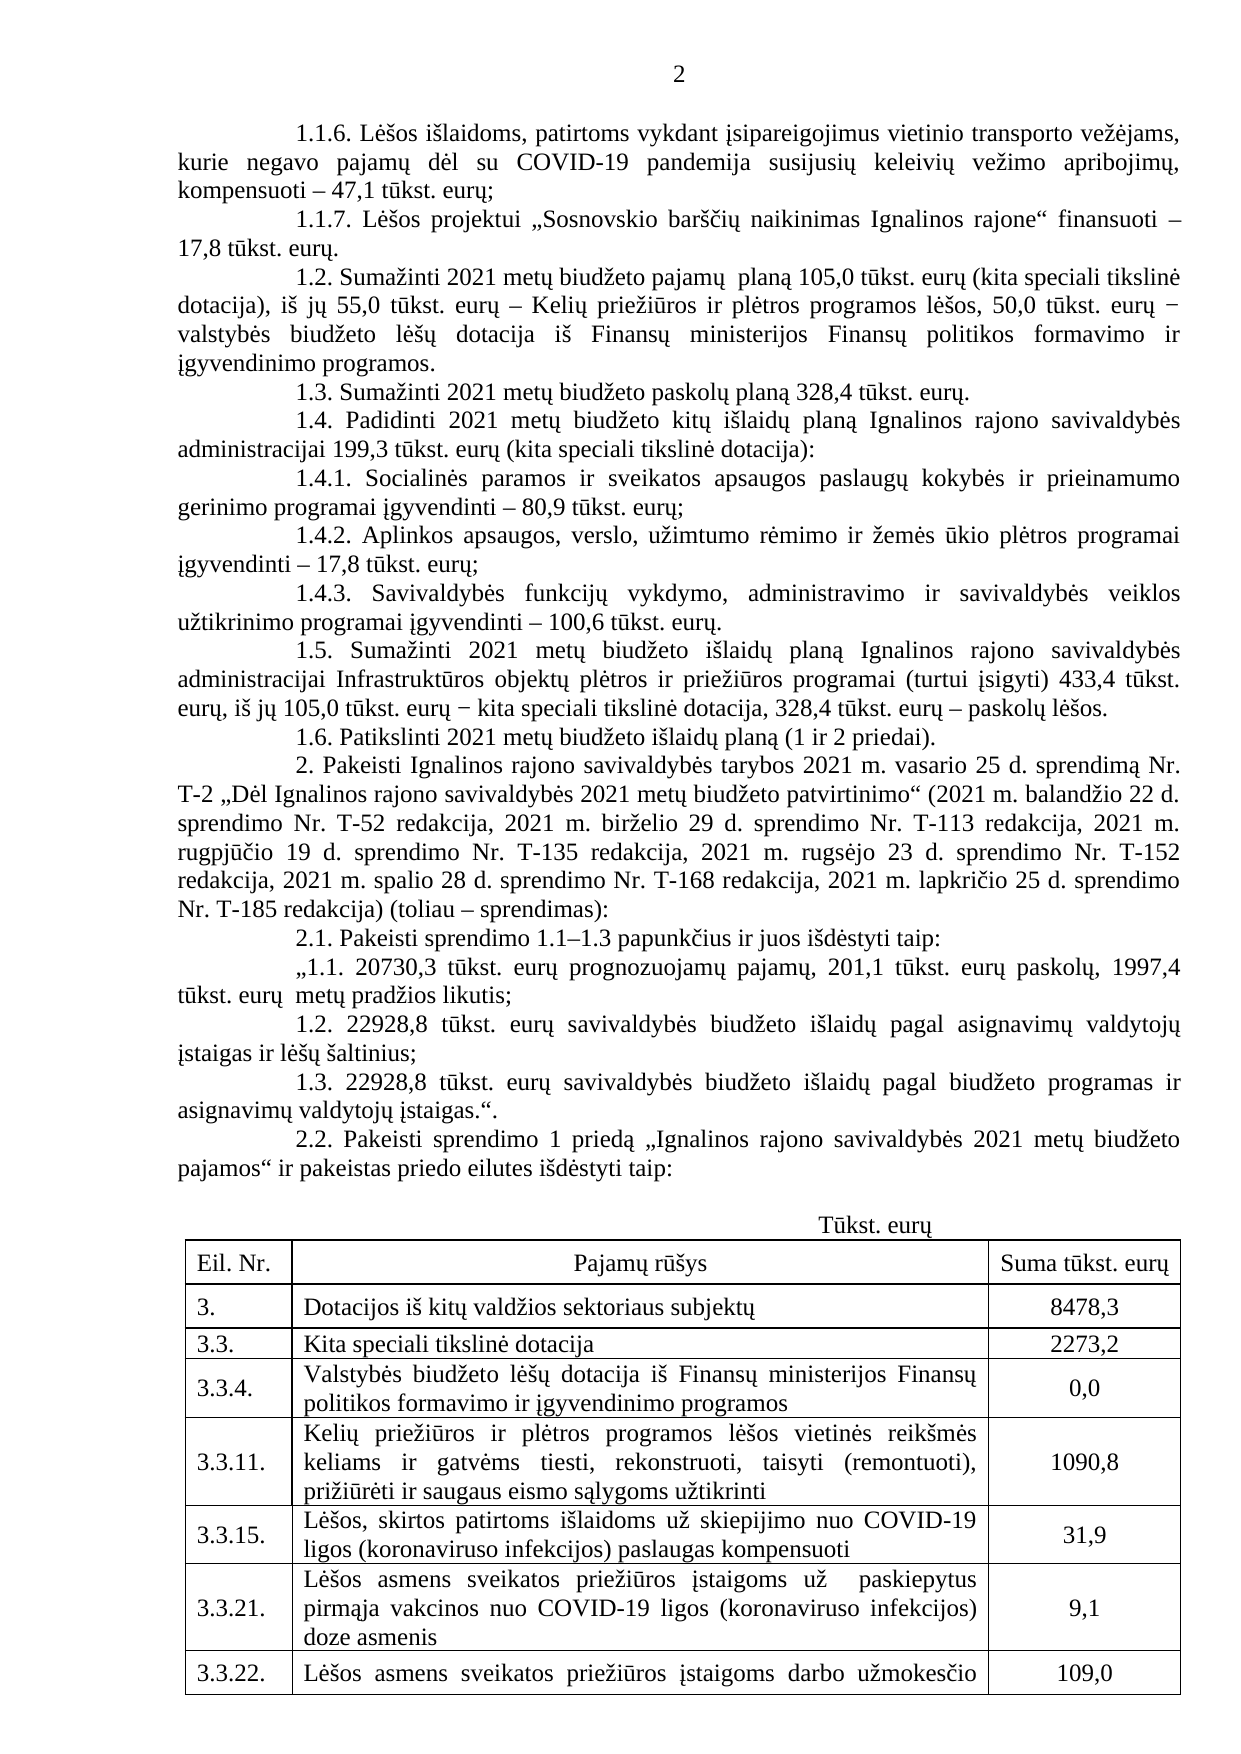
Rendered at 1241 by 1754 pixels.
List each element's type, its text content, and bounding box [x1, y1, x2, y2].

table_cell Lėšos asmens sveikatos priežiūros įstaigoms darbo užmokesčio [293, 1651, 988, 1694]
text 2.1. Pakeisti sprendimo 1.1–1.3 papunkčius ir juos išdėstyti taip: [177, 923, 1181, 952]
table_cell 3. [186, 1285, 291, 1327]
table_cell 31,9 [989, 1506, 1180, 1563]
text 1.3. 22928,8 tūkst. eurų savivaldybės biudžeto išlaidų pagal biudžeto programas ir asignavimų valdytojų įstaigas.“. [177, 1067, 1181, 1124]
text 2.2. Pakeisti sprendimo 1 priedą „Ignalinos rajono savivaldybės 2021 metų biudžeto pajamos“ ir pakeistas priedo eilutes išdėstyti taip: [177, 1124, 1181, 1182]
table_cell 0,0 [989, 1359, 1180, 1417]
table_cell 3.3.15. [186, 1506, 292, 1563]
table_header Suma tūkst. eurų [989, 1241, 1180, 1283]
text 1.3. Sumažinti 2021 metų biudžeto paskolų planą 328,4 tūkst. eurų. [177, 377, 1181, 406]
text 2. Pakeisti Ignalinos rajono savivaldybės tarybos 2021 m. vasario 25 d. sprendimą Nr. T-2 „Dėl Ignalinos rajono savivaldybės 2021 metų biudžeto patvirtinimo“ (2021 m. balandžio 22 d. sprendimo Nr. T-52 redakcija, 2021 m. birželio 29 d. sprendimo Nr. T-113 redakcija, 2021 m. rugpjūčio 19 d. sprendimo Nr. T-135 redakcija, 2021 m. rugsėjo 23 d. sprendimo Nr. T-152 redakcija, 2021 m. spalio 28 d. sprendimo Nr. T-168 redakcija, 2021 m. lapkričio 25 d. sprendimo Nr. T-185 redakcija) (toliau – sprendimas): [177, 751, 1181, 923]
text 1.6. Patikslinti 2021 metų biudžeto išlaidų planą (1 ir 2 priedai). [177, 722, 1181, 751]
text 1.1.7. Lėšos projektui „Sosnovskio barščių naikinimas Ignalinos rajone“ finansuoti – 17,8 tūkst. eurų. [177, 204, 1181, 262]
table_cell 109,0 [989, 1651, 1180, 1694]
table_header Eil. Nr. [186, 1241, 291, 1283]
text 1.4. Padidinti 2021 metų biudžeto kitų išlaidų planą Ignalinos rajono savivaldybės administracijai 199,3 tūkst. eurų (kita speciali tikslinė dotacija): [177, 406, 1181, 463]
text „1.1. 20730,3 tūkst. eurų prognozuojamų pajamų, 201,1 tūkst. eurų paskolų, 1997,4 tūkst. eurų metų pradžios likutis; [177, 952, 1181, 1009]
table_cell 8478,3 [989, 1285, 1180, 1327]
text 1.1.6. Lėšos išlaidoms, patirtoms vykdant įsipareigojimus vietinio transporto vežėjams, kurie negavo pajamų dėl su COVID-19 pandemija susijusių keleivių vežimo apribojimų, kompensuoti – 47,1 tūkst. eurų; [177, 118, 1181, 204]
table_cell 1090,8 [989, 1418, 1180, 1504]
text 1.5. Sumažinti 2021 metų biudžeto išlaidų planą Ignalinos rajono savivaldybės administracijai Infrastruktūros objektų plėtros ir priežiūros programai (turtui įsigyti) 433,4 tūkst. eurų, iš jų 105,0 tūkst. eurų − kita speciali tikslinė dotacija, 328,4 tūkst. eurų – paskolų lėšos. [177, 636, 1181, 722]
table_cell Lėšos asmens sveikatos priežiūros įstaigoms už paskiepytus pirmąja vakcinos nuo COVID-19 ligos (koronaviruso infekcijos) doze asmenis [293, 1564, 988, 1650]
text 1.4.2. Aplinkos apsaugos, verslo, užimtumo rėmimo ir žemės ūkio plėtros programai įgyvendinti – 17,8 tūkst. eurų; [177, 521, 1181, 578]
table_cell 3.3.22. [186, 1651, 292, 1694]
table_cell Lėšos, skirtos patirtoms išlaidoms už skiepijimo nuo COVID-19 ligos (koronaviruso infekcijos) paslaugas kompensuoti [293, 1506, 988, 1563]
text 1.4.3. Savivaldybės funkcijų vykdymo, administravimo ir savivaldybės veiklos užtikrinimo programai įgyvendinti – 100,6 tūkst. eurų. [177, 578, 1181, 636]
table_cell 3.3. [186, 1329, 291, 1358]
table_header Pajamų rūšys [293, 1241, 988, 1283]
table_cell 3.3.21. [186, 1564, 292, 1650]
text 1.4.1. Socialinės paramos ir sveikatos apsaugos paslaugų kokybės ir prieinamumo gerinimo programai įgyvendinti – 80,9 tūkst. eurų; [177, 463, 1181, 521]
table_cell Kita speciali tikslinė dotacija [293, 1329, 988, 1358]
text 1.2. 22928,8 tūkst. eurų savivaldybės biudžeto išlaidų pagal asignavimų valdytojų įstaigas ir lėšų šaltinius; [177, 1009, 1181, 1067]
table_cell 3.3.4. [186, 1359, 291, 1417]
table_cell Valstybės biudžeto lėšų dotacija iš Finansų ministerijos Finansų politikos formavimo ir įgyvendinimo programos [293, 1359, 988, 1417]
table_cell 3.3.11. [186, 1418, 291, 1504]
text 1.2. Sumažinti 2021 metų biudžeto pajamų planą 105,0 tūkst. eurų (kita speciali tikslinė dotacija), iš jų 55,0 tūkst. eurų – Kelių priežiūros ir plėtros programos lėšos, 50,0 tūkst. eurų − valstybės biudžeto lėšų dotacija iš Finansų ministerijos Finansų politikos formavimo ir įgyvendinimo programos. [177, 262, 1181, 377]
table_cell Kelių priežiūros ir plėtros programos lėšos vietinės reikšmės keliams ir gatvėms tiesti, rekonstruoti, taisyti (remontuoti), prižiūrėti ir saugaus eismo sąlygoms užtikrinti [293, 1418, 988, 1504]
table_cell 9,1 [989, 1564, 1180, 1650]
table_cell 2273,2 [989, 1329, 1180, 1358]
text Tūkst. eurų [181, 1211, 1181, 1239]
table_cell Dotacijos iš kitų valdžios sektoriaus subjektų [293, 1285, 988, 1327]
